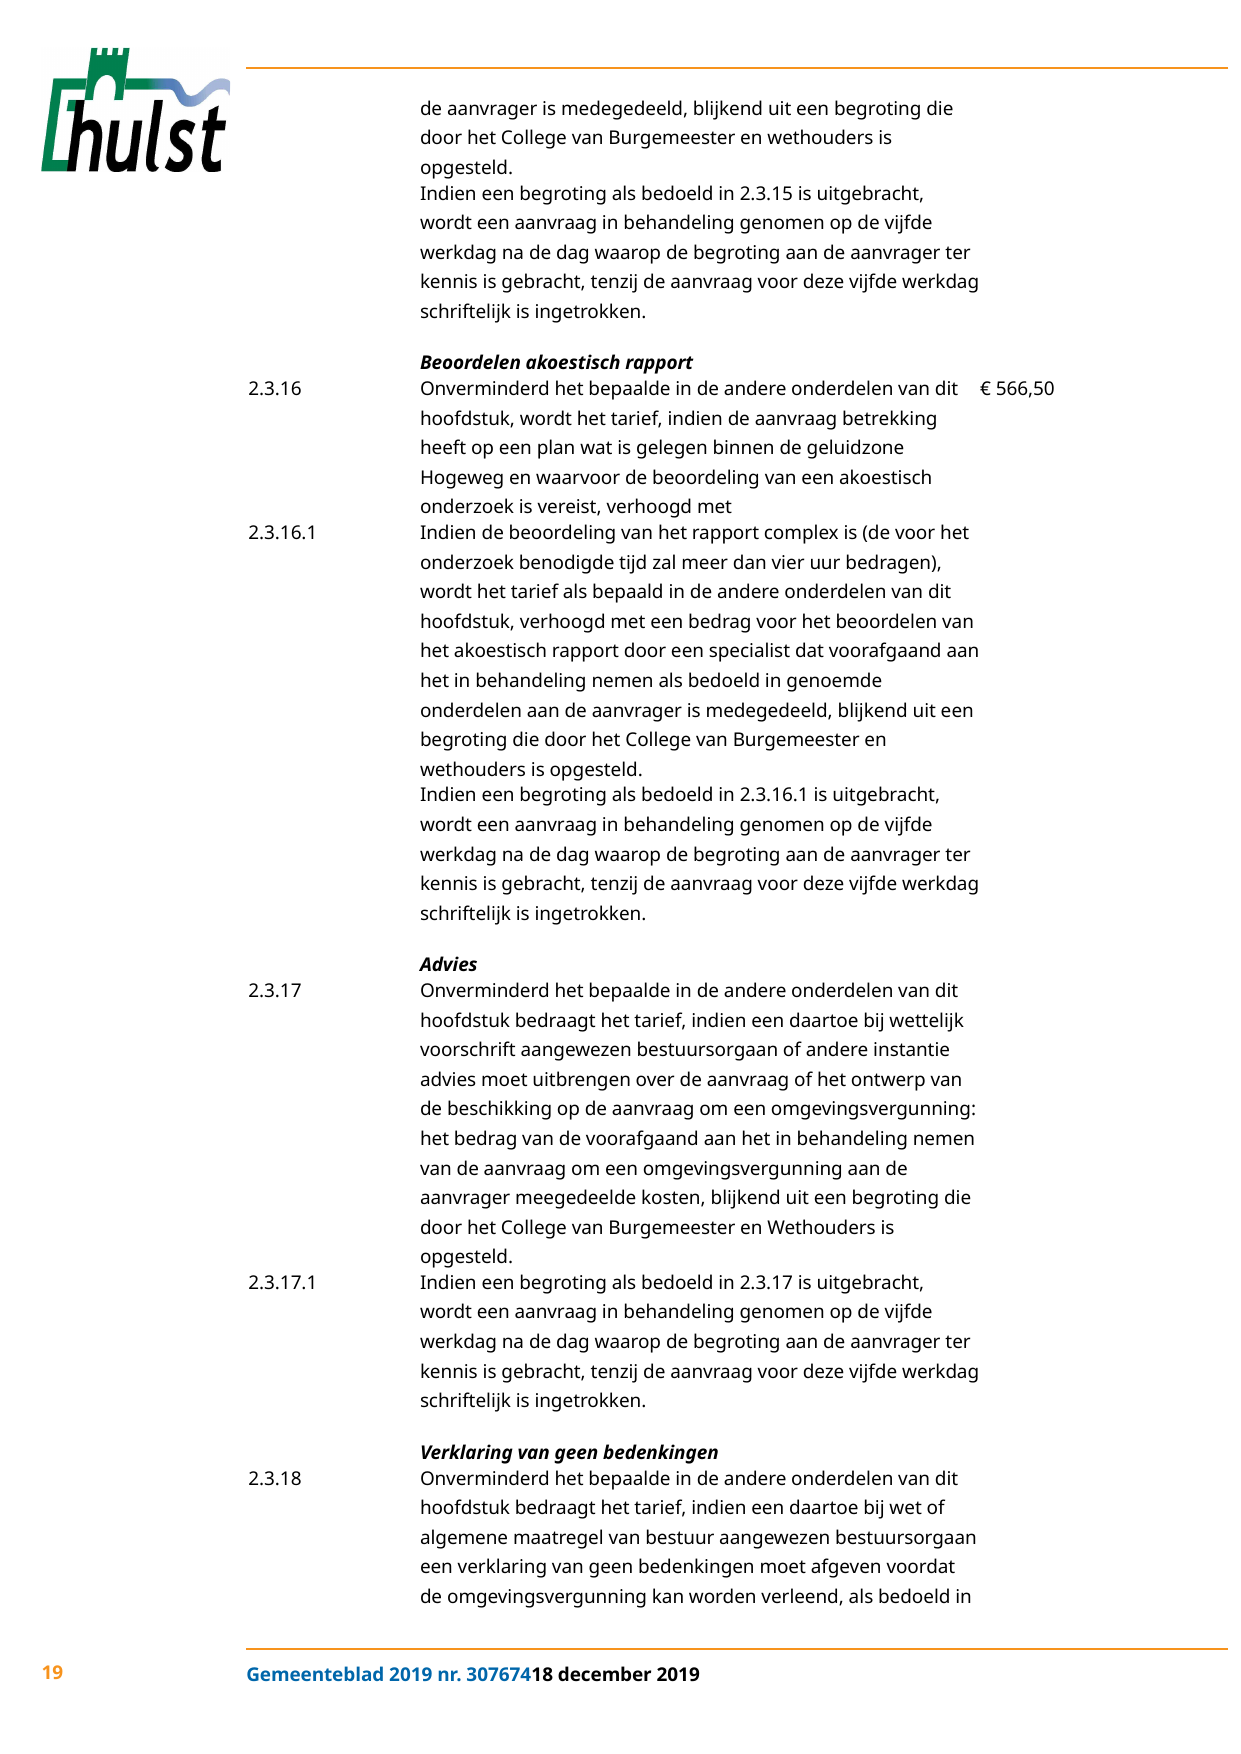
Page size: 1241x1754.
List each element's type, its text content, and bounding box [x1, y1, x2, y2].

table_cell [248, 95, 420, 180]
table_cell 2.3.17.1 [248, 1269, 420, 1413]
table_cell [980, 180, 1152, 324]
table_cell 2.3.16.1 [248, 519, 420, 782]
table_cell 2.3.16 [248, 375, 420, 519]
table_cell Onverminderd het bepaalde in de andere onderdelen van dit hoofdstuk bedraagt het tarief, indien een daartoe bij wettelijk voorschrift aangewezen bestuursorgaan of andere instantie advies moet uitbrengen over de aanvraag of het ontwerp van de beschikking op de aanvraag om een omgevingsvergunning: het bedrag van de voorafgaand aan het in behandeling nemen van de aanvraag om een omgevingsvergunning aan de aanvrager meegedeelde kosten, blijkend uit een begroting die door het College van Burgemeester en Wethouders is opgesteld. [420, 977, 980, 1269]
table_cell [980, 782, 1152, 926]
table_cell Indien de beoordeling van het rapport complex is (de voor het onderzoek benodigde tijd zal meer dan vier uur bedragen), wordt het tarief als bepaald in de andere onderdelen van dit hoofdstuk, verhoogd met een bedrag voor het beoordelen van het akoestisch rapport door een specialist dat voorafgaand aan het in behandeling nemen als bedoeld in genoemde onderdelen aan de aanvrager is medegedeeld, blijkend uit een begroting die door het College van Burgemeester en wethouders is opgesteld. [420, 519, 980, 782]
table_cell [980, 1269, 1152, 1413]
table_cell [248, 926, 420, 951]
table_cell [980, 324, 1152, 349]
table_cell [980, 926, 1152, 951]
table_cell Advies [420, 951, 980, 977]
table_cell [980, 95, 1152, 180]
table_cell [248, 350, 420, 375]
table_cell [980, 951, 1152, 977]
table_cell € 566,50 [980, 375, 1152, 519]
table_cell [248, 1413, 420, 1439]
table_cell [248, 324, 420, 349]
picture [41, 47, 231, 172]
table_cell [420, 926, 980, 951]
table_cell [248, 180, 420, 324]
table_cell Indien een begroting als bedoeld in 2.3.16.1 is uitgebracht, wordt een aanvraag in behandeling genomen op de vijfde werkdag na de dag waarop de begroting aan de aanvrager ter kennis is gebracht, tenzij de aanvraag voor deze vijfde werkdag schriftelijk is ingetrokken. [420, 782, 980, 926]
table_cell [980, 519, 1152, 782]
table_cell [980, 1439, 1152, 1465]
table_cell de aanvrager is medegedeeld, blijkend uit een begroting die door het College van Burgemeester en wethouders is opgesteld. [420, 95, 980, 180]
table_cell [980, 977, 1152, 1269]
table_cell Onverminderd het bepaalde in de andere onderdelen van dit hoofdstuk bedraagt het tarief, indien een daartoe bij wet of algemene maatregel van bestuur aangewezen bestuursorgaan een verklaring van geen bedenkingen moet afgeven voordat de omgevingsvergunning kan worden verleend, als bedoeld in [420, 1465, 980, 1609]
table_cell Indien een begroting als bedoeld in 2.3.15 is uitgebracht, wordt een aanvraag in behandeling genomen op de vijfde werkdag na de dag waarop de begroting aan de aanvrager ter kennis is gebracht, tenzij de aanvraag voor deze vijfde werkdag schriftelijk is ingetrokken. [420, 180, 980, 324]
table_cell [420, 324, 980, 349]
table_cell Indien een begroting als bedoeld in 2.3.17 is uitgebracht, wordt een aanvraag in behandeling genomen op de vijfde werkdag na de dag waarop de begroting aan de aanvrager ter kennis is gebracht, tenzij de aanvraag voor deze vijfde werkdag schriftelijk is ingetrokken. [420, 1269, 980, 1413]
table_cell [248, 782, 420, 926]
table_cell [980, 1465, 1152, 1609]
table_cell [248, 951, 420, 977]
table_cell 2.3.18 [248, 1465, 420, 1609]
table_cell Onverminderd het bepaalde in de andere onderdelen van dit hoofdstuk, wordt het tarief, indien de aanvraag betrekking heeft op een plan wat is gelegen binnen de geluidzone Hogeweg en waarvoor de beoordeling van een akoestisch onderzoek is vereist, verhoogd met [420, 375, 980, 519]
table_cell Verklaring van geen bedenkingen [420, 1439, 980, 1465]
table_cell [420, 1413, 980, 1439]
table_cell [980, 350, 1152, 375]
table_cell Beoordelen akoestisch rapport [420, 350, 980, 375]
table_cell [248, 1439, 420, 1465]
table_cell [980, 1413, 1152, 1439]
table_cell 2.3.17 [248, 977, 420, 1269]
